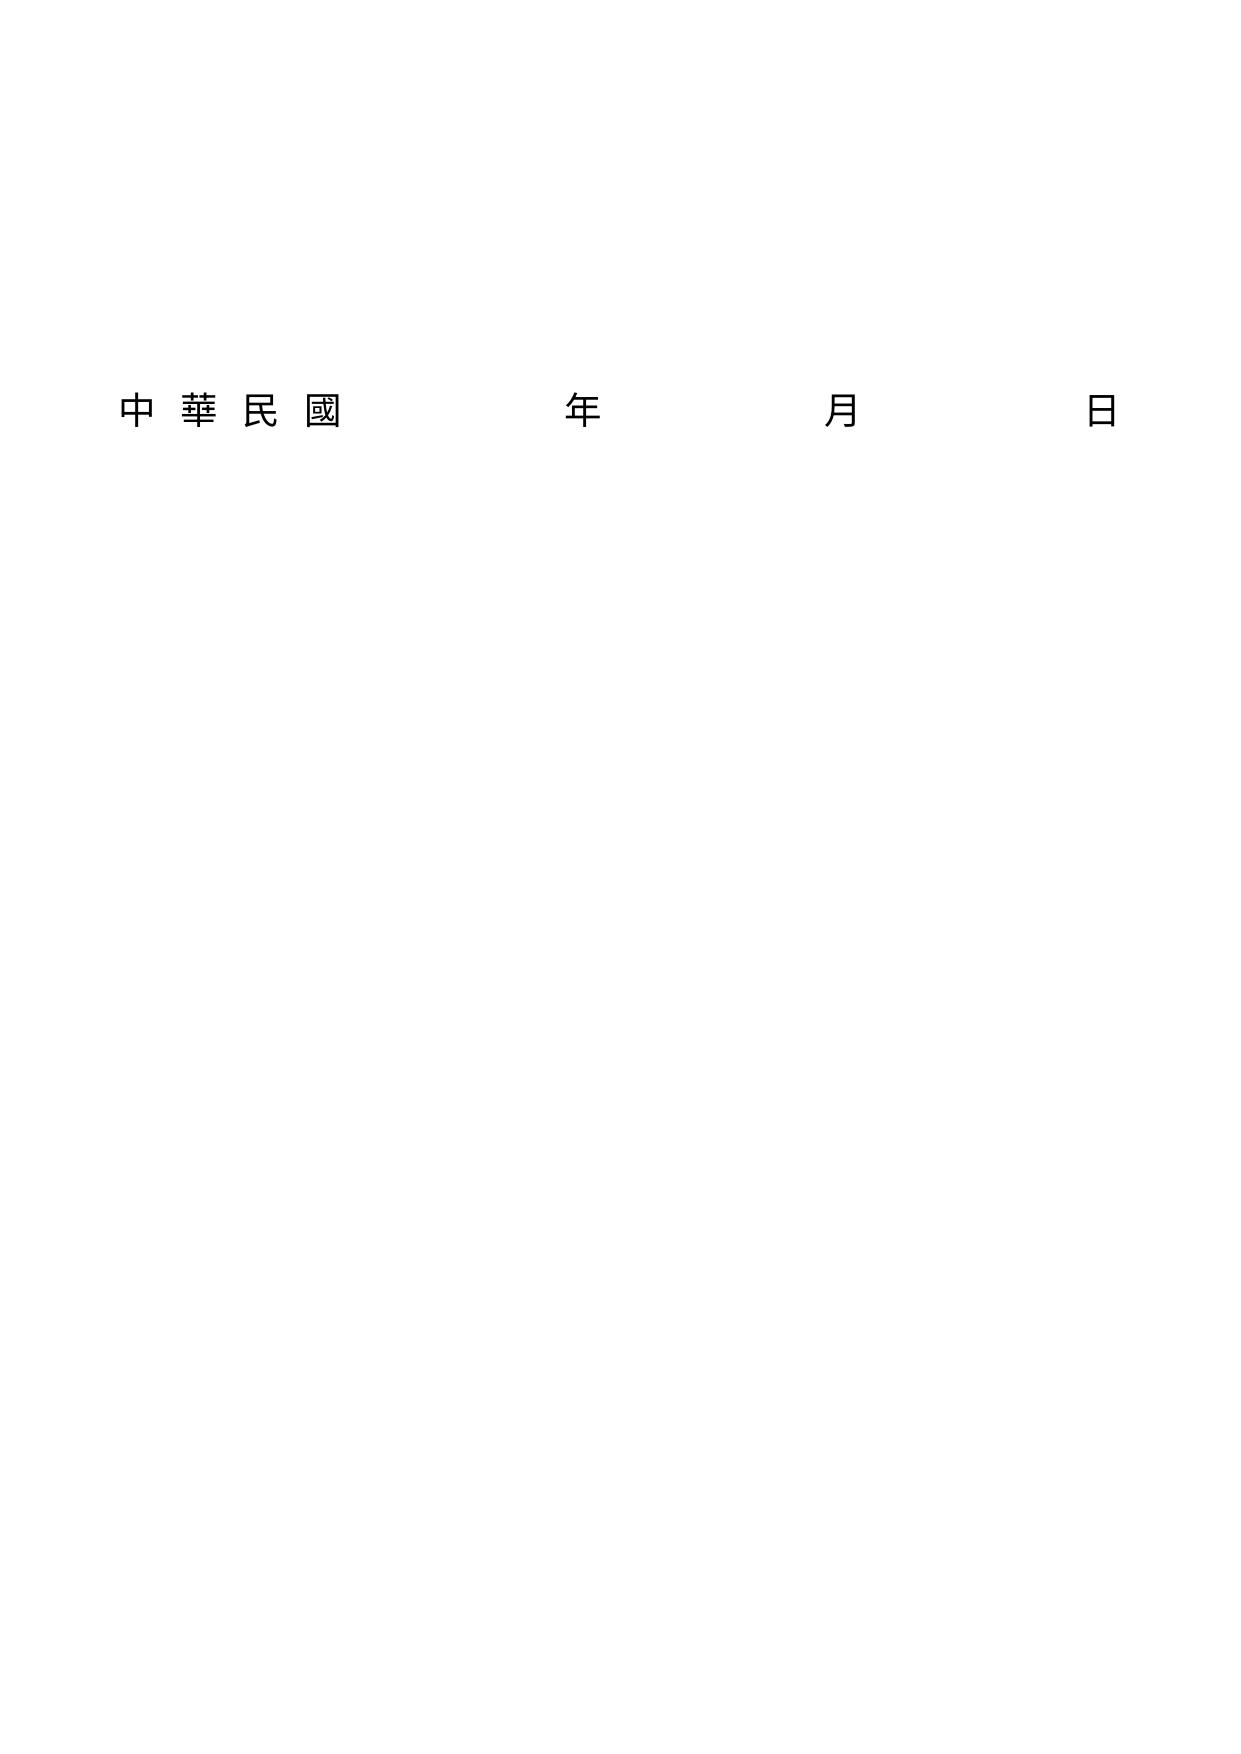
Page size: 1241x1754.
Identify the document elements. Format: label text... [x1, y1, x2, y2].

text 中華民國 年 月 日 [118, 371, 1122, 483]
